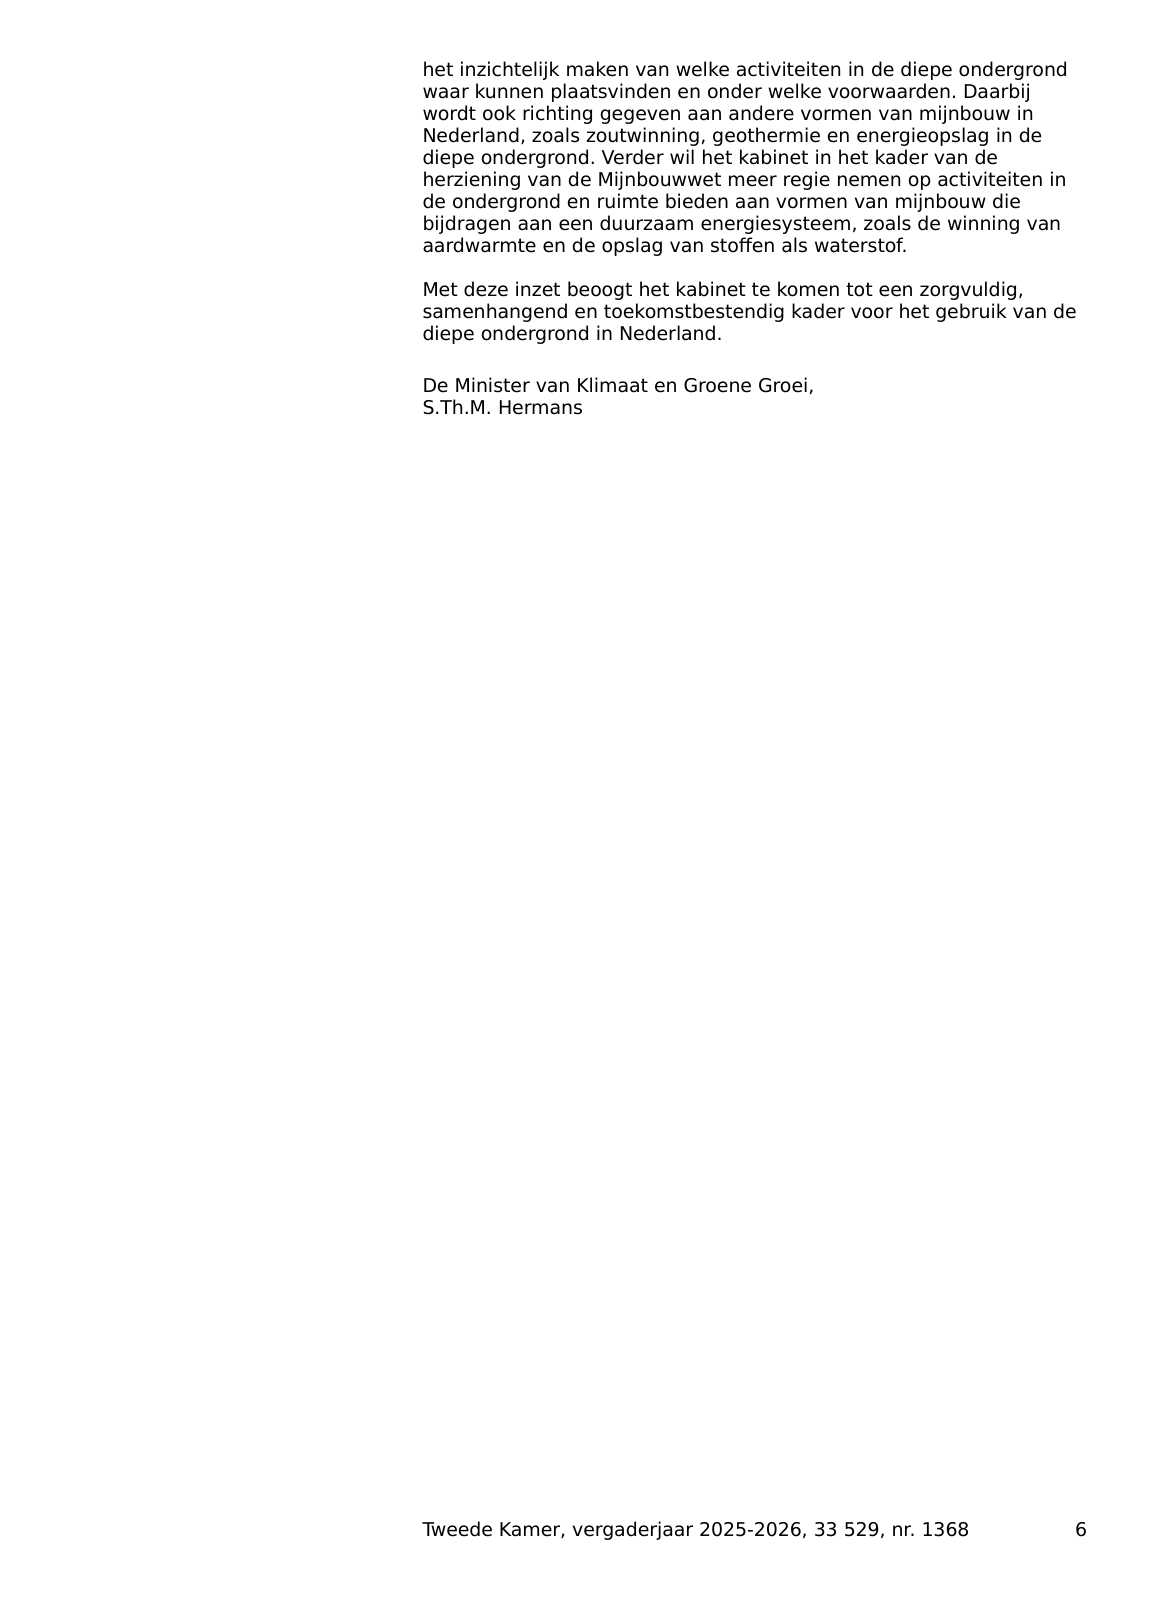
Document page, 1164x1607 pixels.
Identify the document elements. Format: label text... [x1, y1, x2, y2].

text het inzichtelijk maken van welke activiteiten in de diepe ondergrond waar kunnen plaatsvinden en onder welke voorwaarden. Daarbij wordt ook richting gegeven aan andere vormen van mijnbouw in Nederland, zoals zoutwinning, geothermie en energieopslag in de diepe ondergrond. Verder wil het kabinet in het kader van de herziening van de Mijnbouwwet meer regie nemen op activiteiten in de ondergrond en ruimte bieden aan vormen van mijnbouw die bijdragen aan een duurzaam energiesysteem, zoals de winning van aardwarmte en de opslag van stoffen als waterstof. [422, 59, 1087, 257]
text Met deze inzet beoogt het kabinet te komen tot een zorgvuldig, samenhangend en toekomstbestendig kader voor het gebruik van de diepe ondergrond in Nederland. [422, 279, 1087, 345]
text De Minister van Klimaat en Groene Groei, S.Th.M. Hermans [422, 375, 1087, 419]
